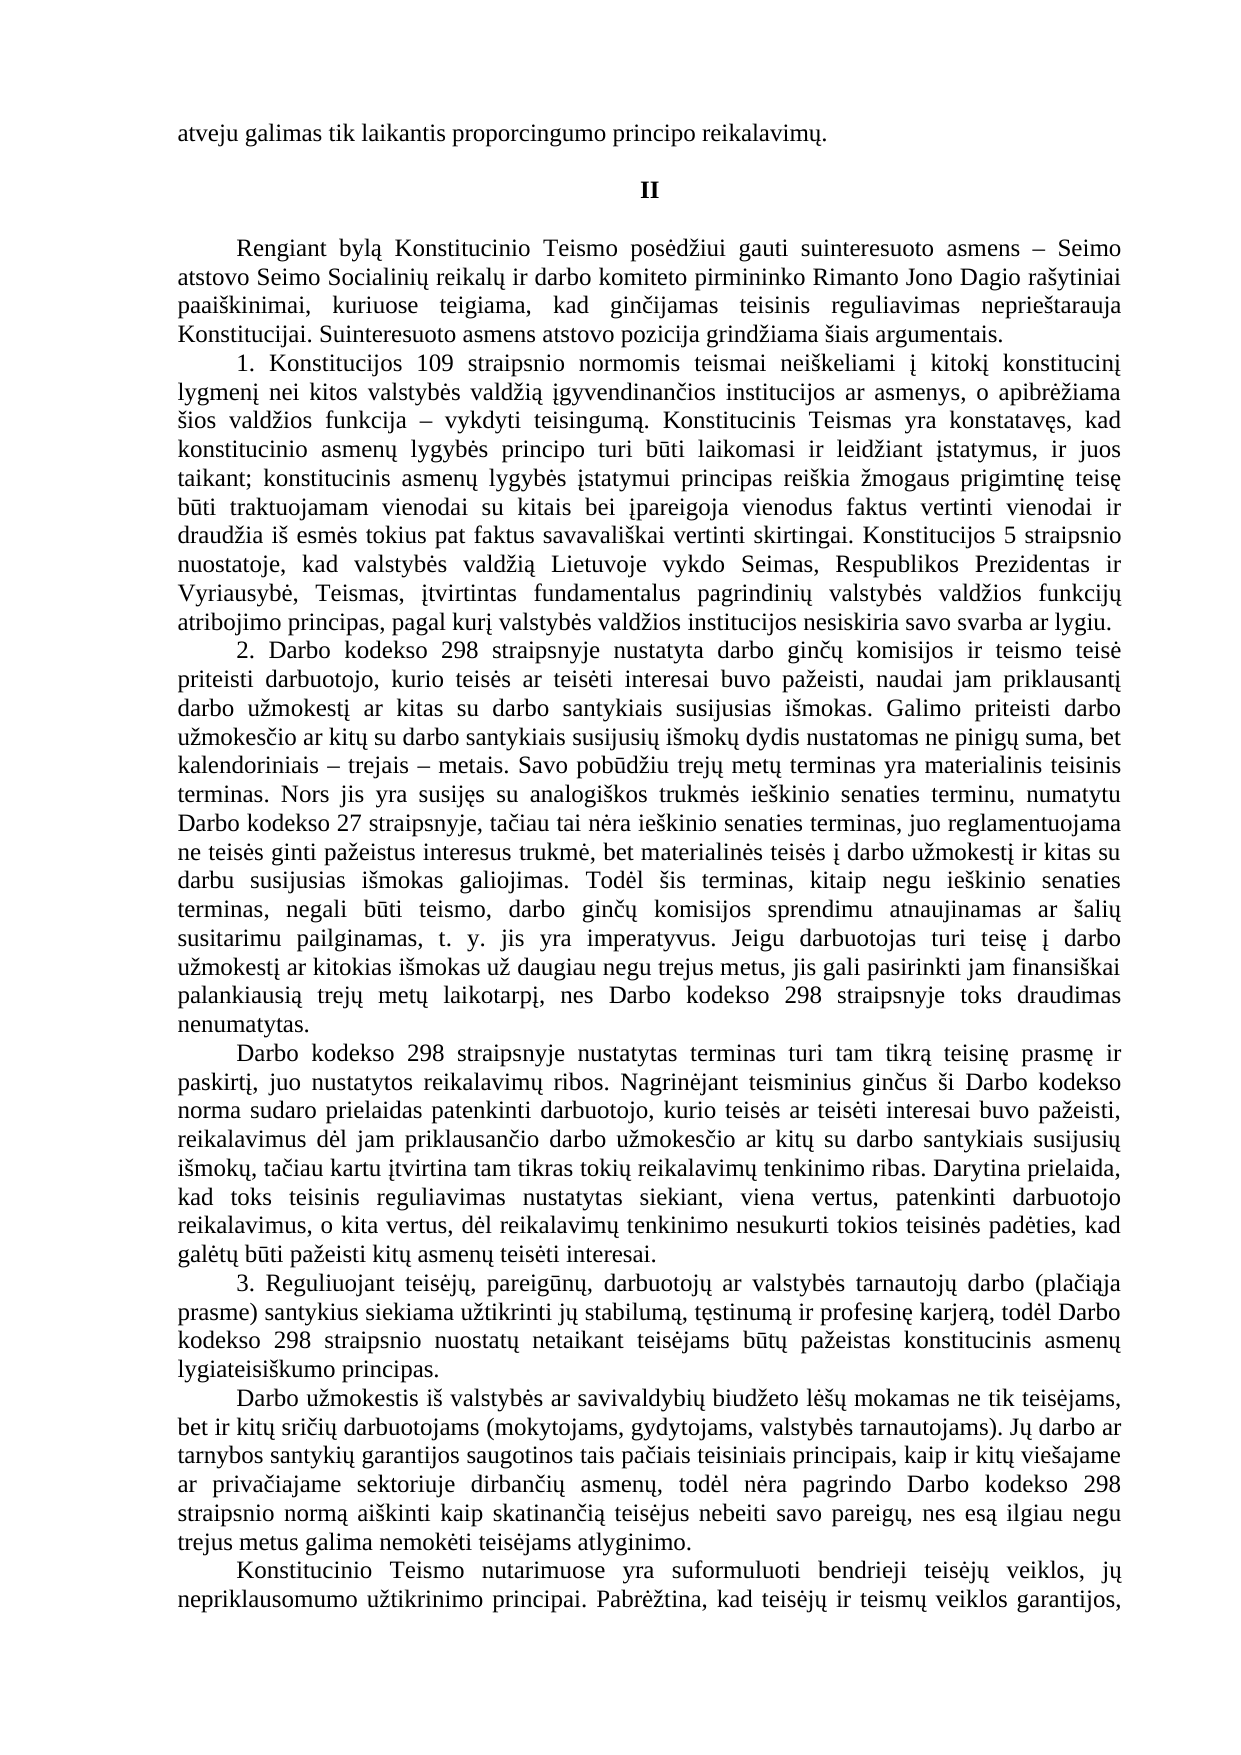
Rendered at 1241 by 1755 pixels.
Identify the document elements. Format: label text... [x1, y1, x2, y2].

text 2. Darbo kodekso 298 straipsnyje nustatyta darbo ginčų komisijos ir teismo teisė priteisti darbuotojo, kurio teisės ar teisėti interesai buvo pažeisti, naudai jam priklausantį darbo užmokestį ar kitas su darbo santykiais susijusias išmokas. Galimo priteisti darbo užmokesčio ar kitų su darbo santykiais susijusių išmokų dydis nustatomas ne pinigų suma, bet kalendoriniais – trejais – metais. Savo pobūdžiu trejų metų terminas yra materialinis teisinis terminas. Nors jis yra susijęs su analogiškos trukmės ieškinio senaties terminu, numatytu Darbo kodekso 27 straipsnyje, tačiau tai nėra ieškinio senaties terminas, juo reglamentuojama ne teisės ginti pažeistus interesus trukmė, bet materialinės teisės į darbo užmokestį ir kitas su darbu susijusias išmokas galiojimas. Todėl šis terminas, kitaip negu ieškinio senaties terminas, negali būti teismo, darbo ginčų komisijos sprendimu atnaujinamas ar šalių susitarimu pailginamas, t. y. jis yra imperatyvus. Jeigu darbuotojas turi teisę į darbo užmokestį ar kitokias išmokas už daugiau negu trejus metus, jis gali pasirinkti jam finansiškai palankiausią trejų metų laikotarpį, nes Darbo kodekso 298 straipsnyje toks draudimas nenumatytas. [177, 636, 1122, 1038]
text atveju galimas tik laikantis proporcingumo principo reikalavimų. [177, 118, 1122, 147]
text II [177, 176, 1122, 204]
text Konstitucinio Teismo nutarimuose yra suformuluoti bendrieji teisėjų veiklos, jų nepriklausomumo užtikrinimo principai. Pabrėžtina, kad teisėjų ir teismų veiklos garantijos, [177, 1556, 1122, 1613]
text Rengiant bylą Konstitucinio Teismo posėdžiui gauti suinteresuoto asmens – Seimo atstovo Seimo Socialinių reikalų ir darbo komiteto pirmininko Rimanto Jono Dagio rašytiniai paaiškinimai, kuriuose teigiama, kad ginčijamas teisinis reguliavimas neprieštarauja Konstitucijai. Suinteresuoto asmens atstovo pozicija grindžiama šiais argumentais. [177, 233, 1122, 348]
text Darbo užmokestis iš valstybės ar savivaldybių biudžeto lėšų mokamas ne tik teisėjams, bet ir kitų sričių darbuotojams (mokytojams, gydytojams, valstybės tarnautojams). Jų darbo ar tarnybos santykių garantijos saugotinos tais pačiais teisiniais principais, kaip ir kitų viešajame ar privačiajame sektoriuje dirbančių asmenų, todėl nėra pagrindo Darbo kodekso 298 straipsnio normą aiškinti kaip skatinančią teisėjus nebeiti savo pareigų, nes esą ilgiau negu trejus metus galima nemokėti teisėjams atlyginimo. [177, 1383, 1122, 1556]
text 3. Reguliuojant teisėjų, pareigūnų, darbuotojų ar valstybės tarnautojų darbo (plačiąja prasme) santykius siekiama užtikrinti jų stabilumą, tęstinumą ir profesinę karjerą, todėl Darbo kodekso 298 straipsnio nuostatų netaikant teisėjams būtų pažeistas konstitucinis asmenų lygiateisiškumo principas. [177, 1268, 1122, 1383]
text 1. Konstitucijos 109 straipsnio normomis teismai neiškeliami į kitokį konstitucinį lygmenį nei kitos valstybės valdžią įgyvendinančios institucijos ar asmenys, o apibrėžiama šios valdžios funkcija – vykdyti teisingumą. Konstitucinis Teismas yra konstatavęs, kad konstitucinio asmenų lygybės principo turi būti laikomasi ir leidžiant įstatymus, ir juos taikant; konstitucinis asmenų lygybės įstatymui principas reiškia žmogaus prigimtinę teisę būti traktuojamam vienodai su kitais bei įpareigoja vienodus faktus vertinti vienodai ir draudžia iš esmės tokius pat faktus savavališkai vertinti skirtingai. Konstitucijos 5 straipsnio nuostatoje, kad valstybės valdžią Lietuvoje vykdo Seimas, Respublikos Prezidentas ir Vyriausybė, Teismas, įtvirtintas fundamentalus pagrindinių valstybės valdžios funkcijų atribojimo principas, pagal kurį valstybės valdžios institucijos nesiskiria savo svarba ar lygiu. [177, 348, 1122, 636]
text Darbo kodekso 298 straipsnyje nustatytas terminas turi tam tikrą teisinę prasmę ir paskirtį, juo nustatytos reikalavimų ribos. Nagrinėjant teisminius ginčus ši Darbo kodekso norma sudaro prielaidas patenkinti darbuotojo, kurio teisės ar teisėti interesai buvo pažeisti, reikalavimus dėl jam priklausančio darbo užmokesčio ar kitų su darbo santykiais susijusių išmokų, tačiau kartu įtvirtina tam tikras tokių reikalavimų tenkinimo ribas. Darytina prielaida, kad toks teisinis reguliavimas nustatytas siekiant, viena vertus, patenkinti darbuotojo reikalavimus, o kita vertus, dėl reikalavimų tenkinimo nesukurti tokios teisinės padėties, kad galėtų būti pažeisti kitų asmenų teisėti interesai. [177, 1038, 1122, 1268]
